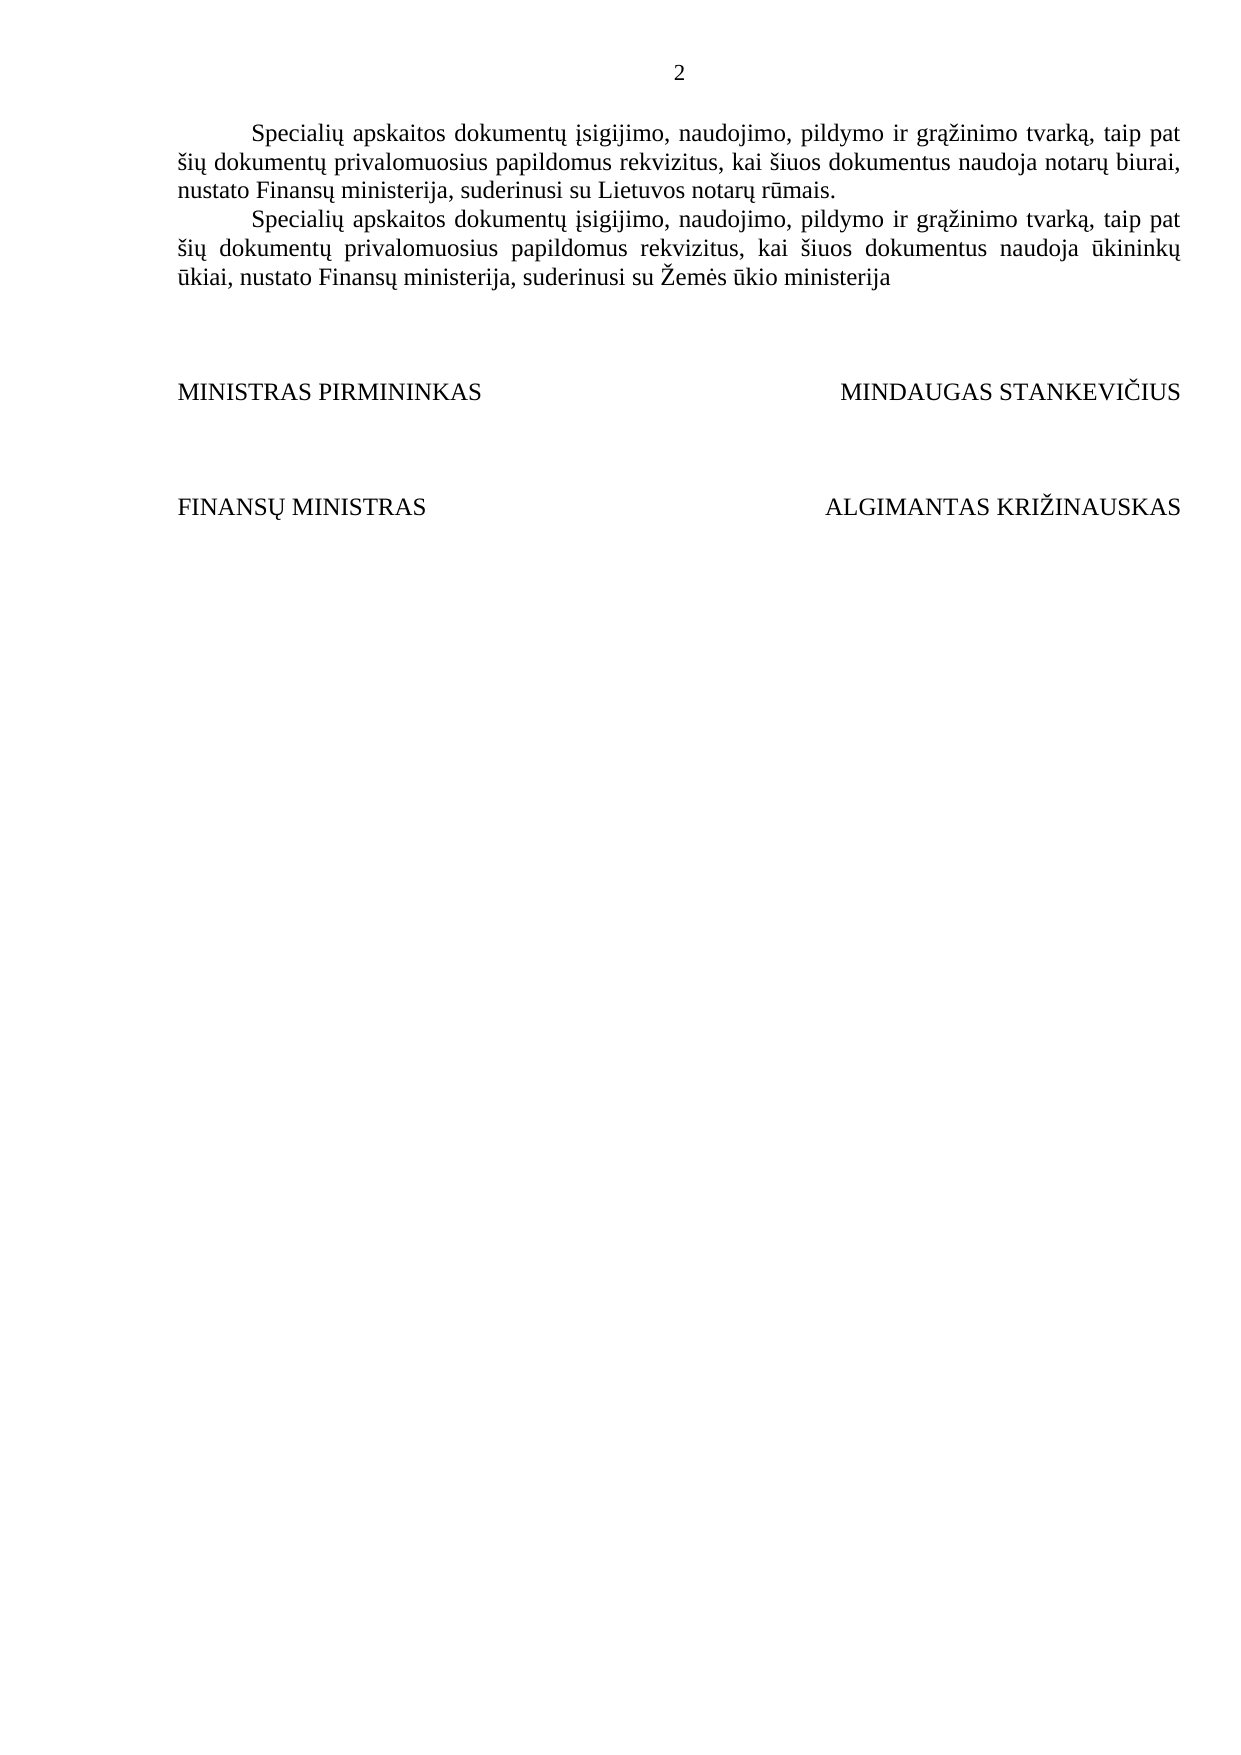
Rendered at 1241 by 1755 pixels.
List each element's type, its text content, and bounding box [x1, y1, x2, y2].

text Specialių apskaitos dokumentų įsigijimo, naudojimo, pildymo ir grąžinimo tvarką, taip pat šių dokumentų privalomuosius papildomus rekvizitus, kai šiuos dokumentus naudoja ūkininkų ūkiai, nustato Finansų ministerija, suderinusi su Žemės ūkio ministerija [177, 204, 1181, 291]
text MINISTRAS PIRMININKAS MINDAUGAS STANKEVIČIUS [177, 377, 1181, 406]
text FINANSŲ MINISTRAS ALGIMANTAS KRIŽINAUSKAS [177, 492, 1181, 521]
text Specialių apskaitos dokumentų įsigijimo, naudojimo, pildymo ir grąžinimo tvarką, taip pat šių dokumentų privalomuosius papildomus rekvizitus, kai šiuos dokumentus naudoja notarų biurai, nustato Finansų ministerija, suderinusi su Lietuvos notarų rūmais. [177, 118, 1181, 204]
